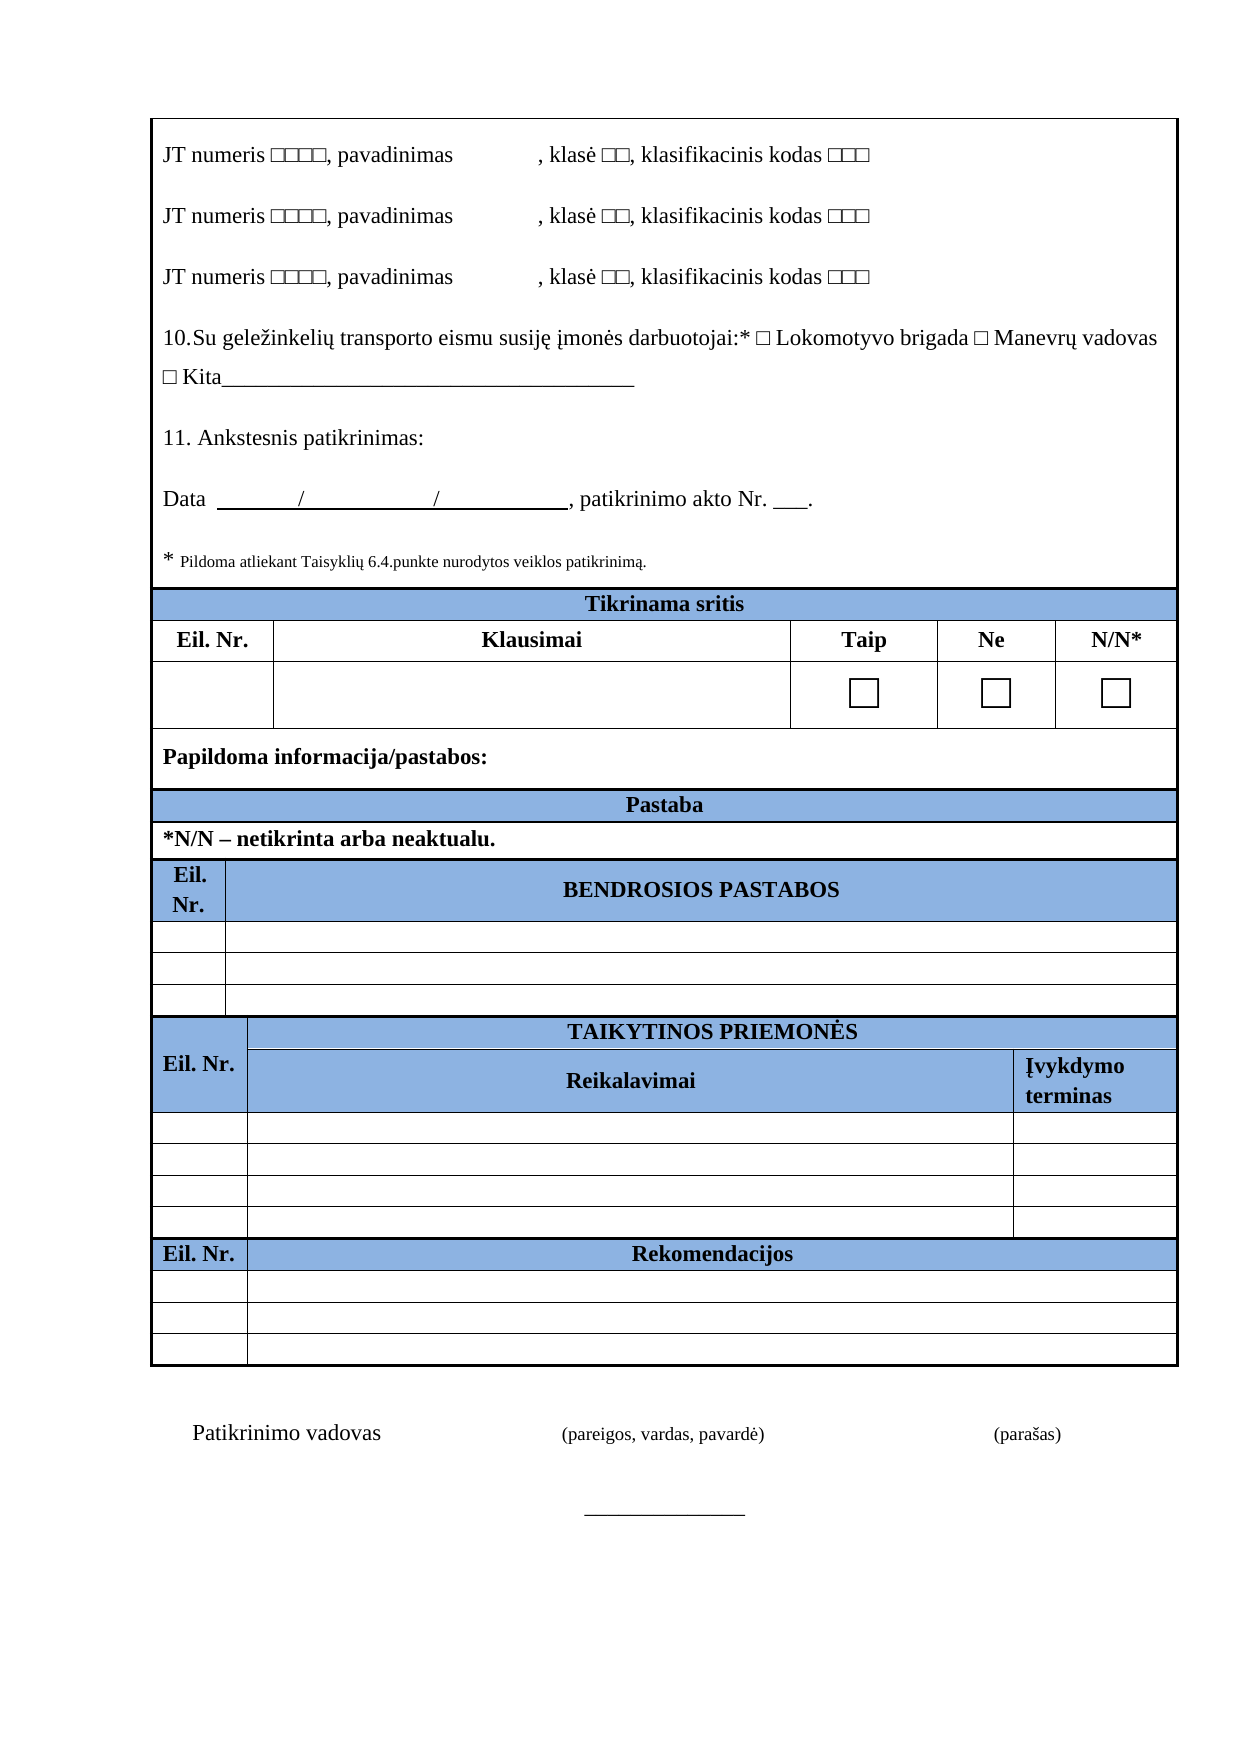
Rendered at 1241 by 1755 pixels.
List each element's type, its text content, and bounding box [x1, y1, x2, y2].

table_cell Eil. Nr. [153, 621, 273, 661]
table_cell [226, 922, 1176, 952]
table_cell [248, 1207, 1013, 1237]
table_cell Klausimai [274, 621, 790, 661]
table_cell Taip [791, 621, 937, 661]
table_cell [248, 1271, 1176, 1302]
table_cell Eil. Nr. [153, 1018, 247, 1112]
table_cell □ [791, 662, 937, 728]
table_cell [153, 1144, 247, 1174]
table_cell [153, 662, 273, 728]
table_cell □ [938, 662, 1055, 728]
table_cell [153, 985, 225, 1015]
table_cell Ne [938, 621, 1055, 661]
table_cell TAIKYTINOS PRIEMONĖS [248, 1018, 1176, 1048]
table_cell [248, 1334, 1176, 1364]
table_cell [153, 953, 225, 983]
table_cell [153, 1113, 247, 1143]
table_cell [153, 1271, 247, 1302]
table_cell [1014, 1176, 1176, 1206]
table_cell N/N* [1056, 621, 1176, 661]
table_cell [226, 953, 1176, 983]
table_cell Reikalavimai [248, 1050, 1013, 1112]
table_cell [248, 1303, 1176, 1333]
table_cell BENDROSIOS PASTABOS [226, 861, 1176, 921]
table_cell Rekomendacijos [248, 1240, 1176, 1270]
table_cell Tikrinama sritis [153, 590, 1176, 620]
table_cell □ [1056, 662, 1176, 728]
table_cell [1014, 1144, 1176, 1174]
table_cell [153, 922, 225, 952]
table_cell [248, 1144, 1013, 1174]
table_cell [1014, 1207, 1176, 1237]
table_cell [153, 1303, 247, 1333]
table_cell [1014, 1113, 1176, 1143]
table_cell [226, 985, 1176, 1015]
text ______________ [177, 1492, 1152, 1519]
table_cell Įvykdymo terminas [1014, 1050, 1176, 1112]
table_cell Papildoma informacija/pastabos: [153, 729, 1176, 788]
table_cell [153, 1207, 247, 1237]
table_cell [248, 1113, 1013, 1143]
table_cell [153, 1334, 247, 1364]
table_cell *N/N – netikrinta arba neaktualu. [153, 823, 1176, 857]
table_cell Eil. Nr. [153, 1240, 247, 1270]
text Patikrinimo vadovas (pareigos, vardas, pavardė) (parašas) [177, 1419, 1152, 1445]
table_cell JT numeris □□□□, pavadinimas , klasė □□, klasifikacinis kodas □□□ JT numeris □□□□, pavadinimas , klasė □□, klasifikacinis kodas □□□ JT numeris □□□□, pavadinimas , klasė □□, klasifikacinis kodas □□□ 10. Su geležinkelių transporto eismu susiję įmonės darbuotojai:* □ Lokomotyvo brigada □ Manevrų vadovas □ Kita____________________________________ 11. Ankstesnis patikrinimas: Data / / , patikrinimo akto Nr. ___. * Pildoma atliekant Taisyklių 6.4.punkte nurodytos veiklos patikrinimą. [153, 119, 1176, 587]
table_cell [274, 662, 790, 728]
table_cell [248, 1176, 1013, 1206]
table_cell [153, 1176, 247, 1206]
table_cell Eil. Nr. [153, 861, 225, 921]
table_cell Pastaba [153, 791, 1176, 821]
